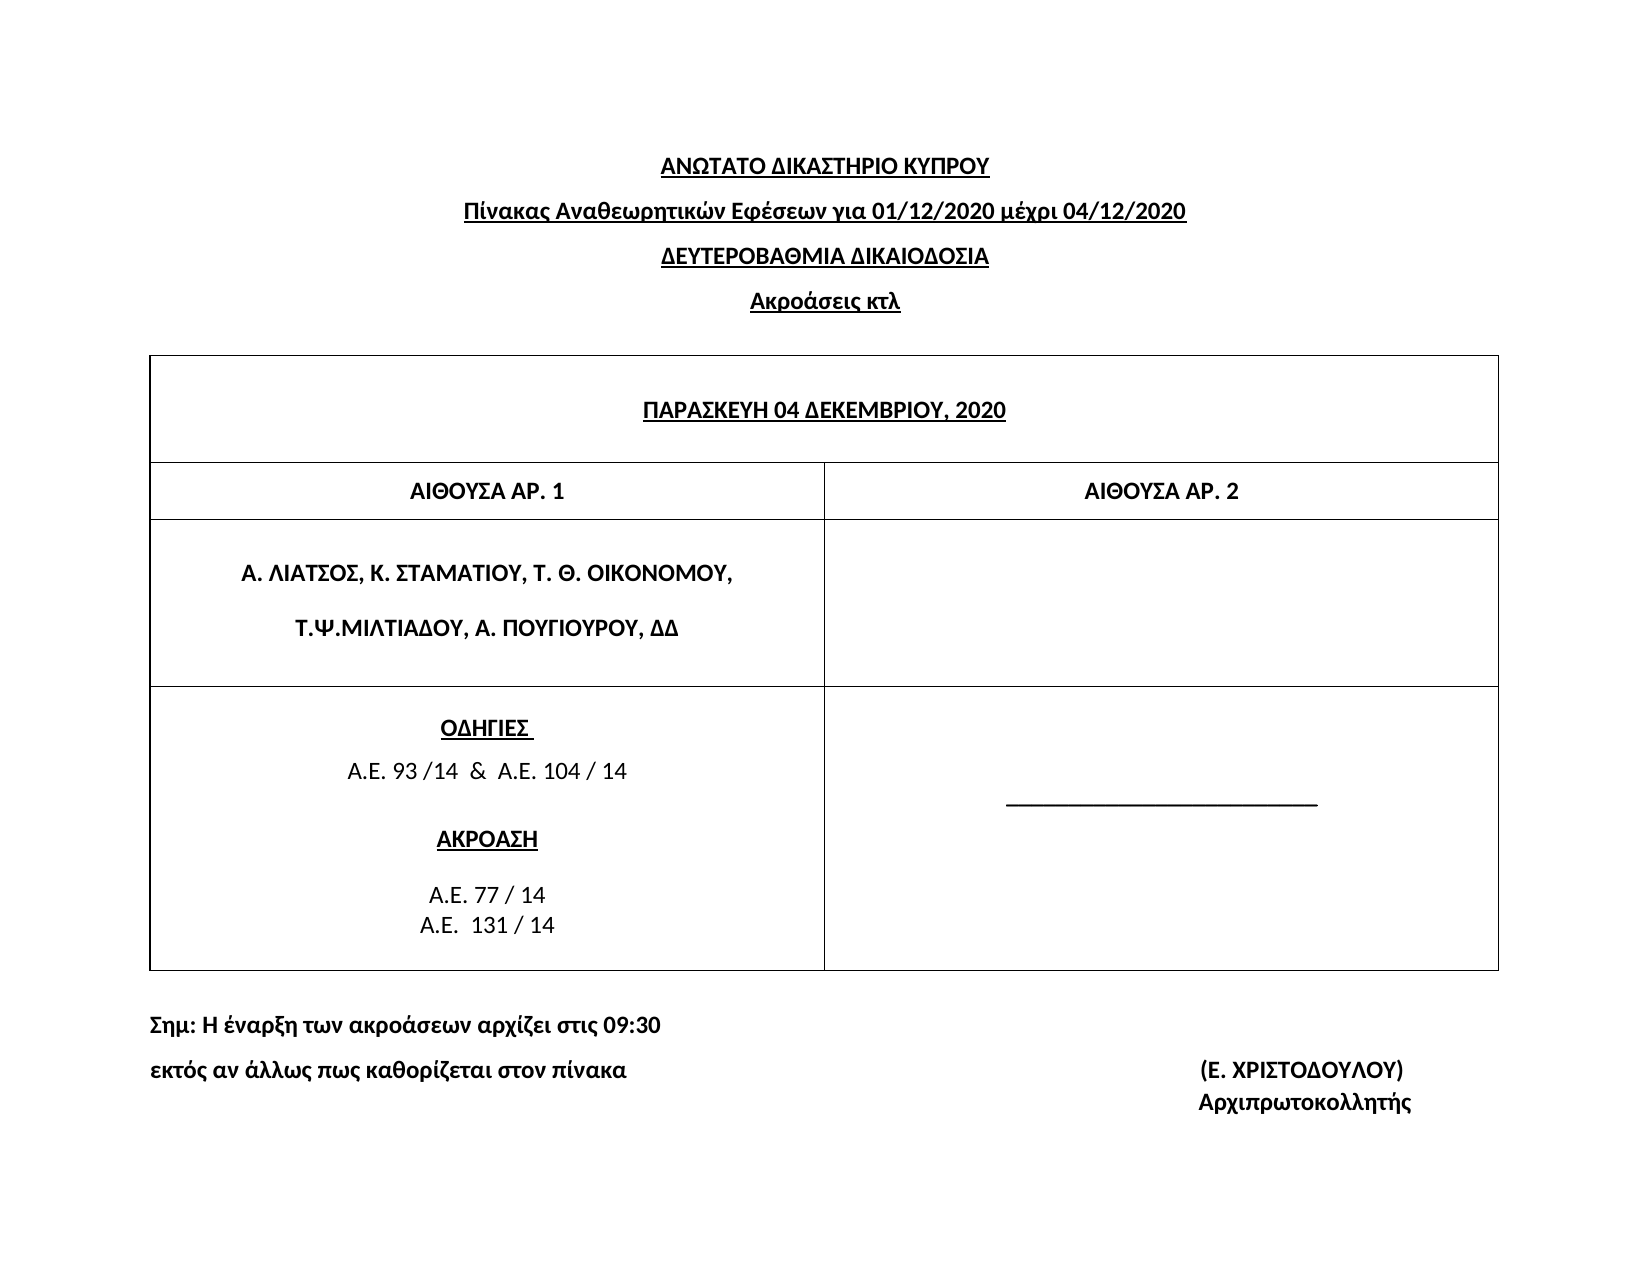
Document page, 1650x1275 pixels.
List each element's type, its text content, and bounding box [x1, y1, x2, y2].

table_cell ΟΔΗΓΙΕΣ Α.Ε. 93 /14 & Α.Ε. 104 / 14 ΑΚΡΟΑΣΗ Α.Ε. 77 / 14 Α.Ε. 131 / 14 [151, 687, 824, 970]
text Ακροάσεις κτλ [150, 285, 1500, 316]
text ΔΕΥΤΕΡΟΒΑΘΜΙΑ ΔΙΚΑΙΟΔΟΣΙΑ [150, 240, 1500, 271]
table_cell [825, 520, 1498, 686]
text Σημ: H έναρξη των ακροάσεων αρχίζει στις 09:30 [150, 1009, 1500, 1039]
table_cell _________________________ [825, 687, 1498, 970]
text Αρχιπρωτοκολλητής [1050, 1087, 1500, 1117]
text Πίνακας Αναθεωρητικών Εφέσεων για 01/12/2020 μέχρι 04/12/2020 [150, 195, 1500, 226]
table_cell Α. ΛΙΑΤΣΟΣ, Κ. ΣΤΑΜΑΤΙΟΥ, Τ. Θ. ΟΙΚΟΝΟΜΟΥ, Τ.Ψ.ΜΙΛΤΙΑΔΟΥ, Α. ΠΟΥΓΙΟΥΡΟΥ, ΔΔ [151, 520, 824, 686]
text εκτός αν άλλως πως καθορίζεται στον πίνακα (Ε. ΧΡΙΣΤΟΔΟΥΛΟΥ) [150, 1054, 1500, 1084]
table_cell ΑΙΘΟΥΣΑ ΑΡ. 1 [151, 463, 824, 518]
text ΑΝΩΤΑΤΟ ΔΙΚΑΣΤΗΡΙΟ ΚΥΠΡΟΥ [150, 150, 1500, 181]
table_header ΠΑΡΑΣΚΕΥΗ 04 ΔΕΚΕΜΒΡΙΟΥ, 2020 [151, 356, 1498, 462]
table_cell ΑΙΘΟΥΣΑ ΑΡ. 2 [825, 463, 1498, 518]
